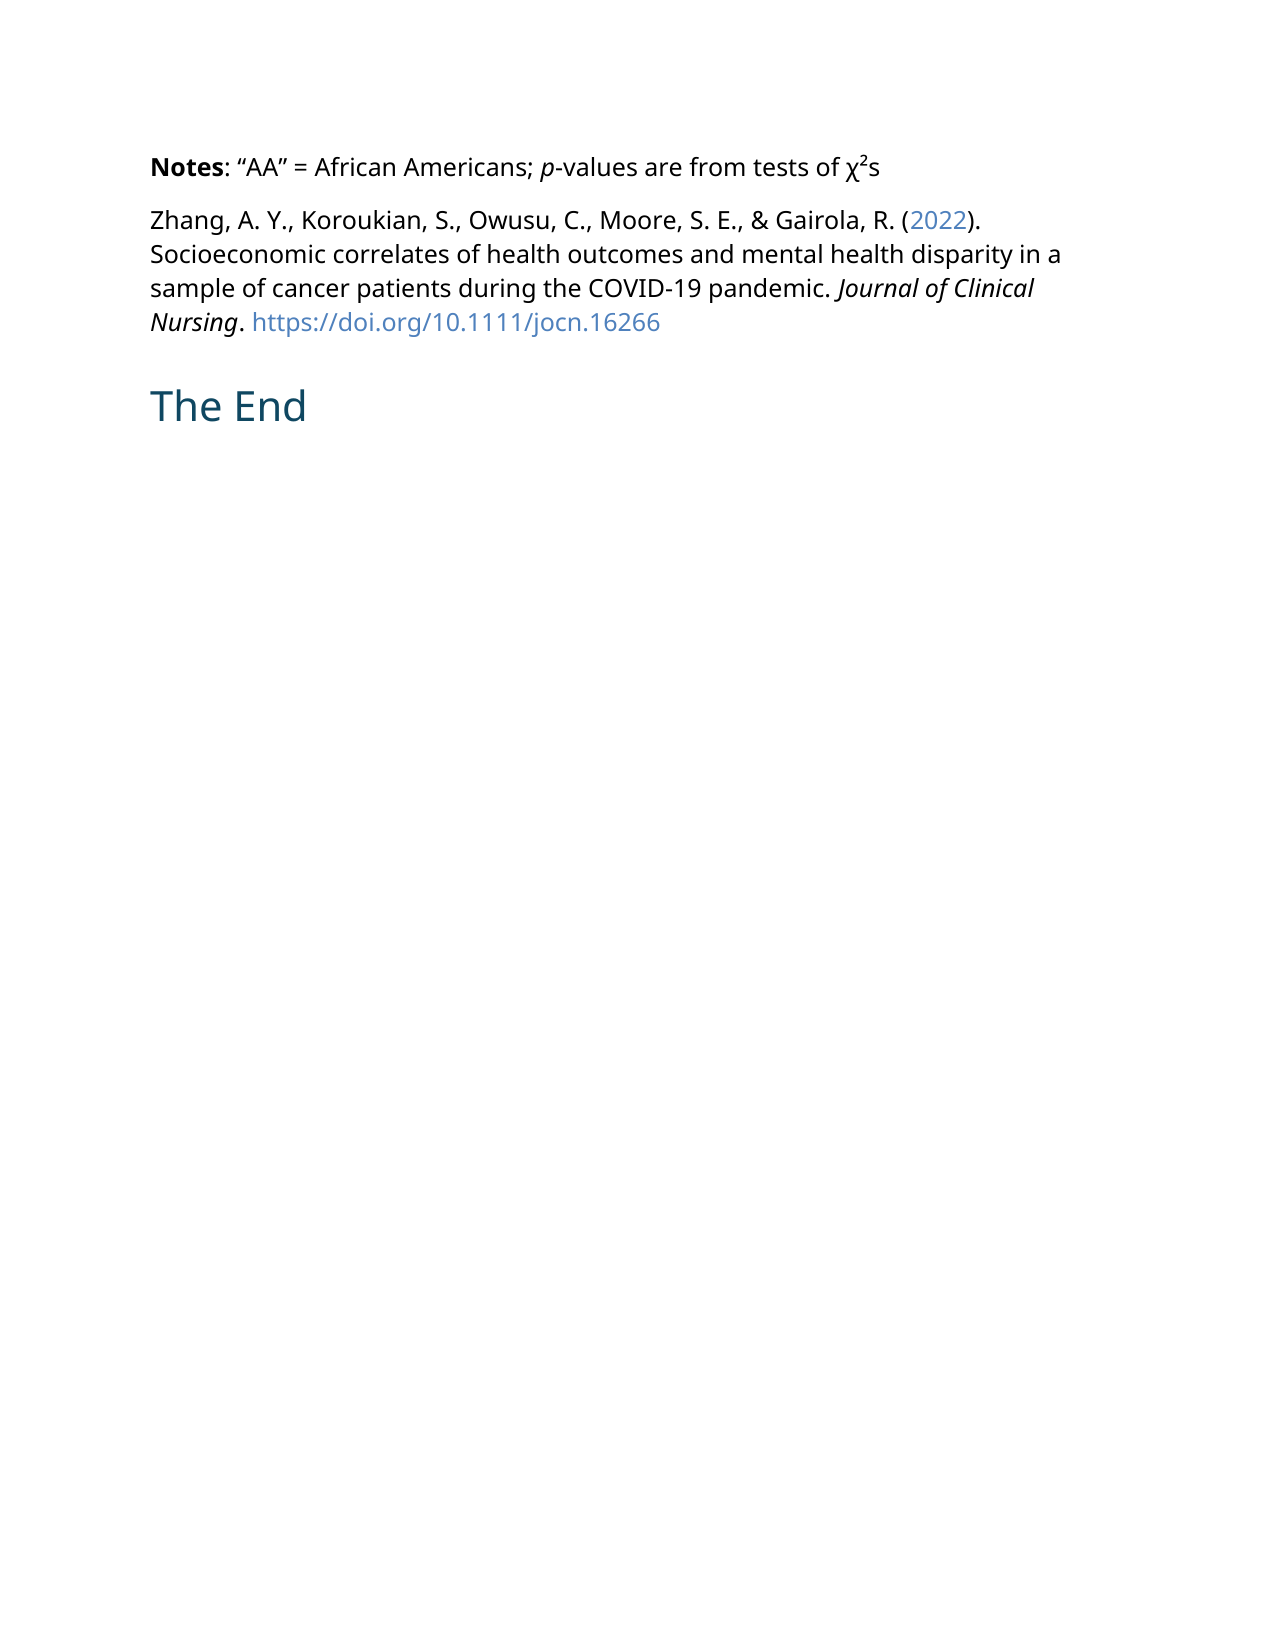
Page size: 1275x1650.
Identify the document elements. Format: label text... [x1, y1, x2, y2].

subtitle The End [150, 377, 1125, 433]
text Zhang, A. Y., Koroukian, S., Owusu, C., Moore, S. E., & Gairola, R. (2022). Socioeconomic correlates of health outcomes and mental health disparity in a sample of cancer patients during the COVID-19 pandemic. Journal of Clinical Nursing. https://doi.org/10.1111/jocn.16266 [150, 203, 1125, 339]
text Notes: “AA” = African Americans; p-values are from tests of χ²s [150, 150, 1125, 184]
